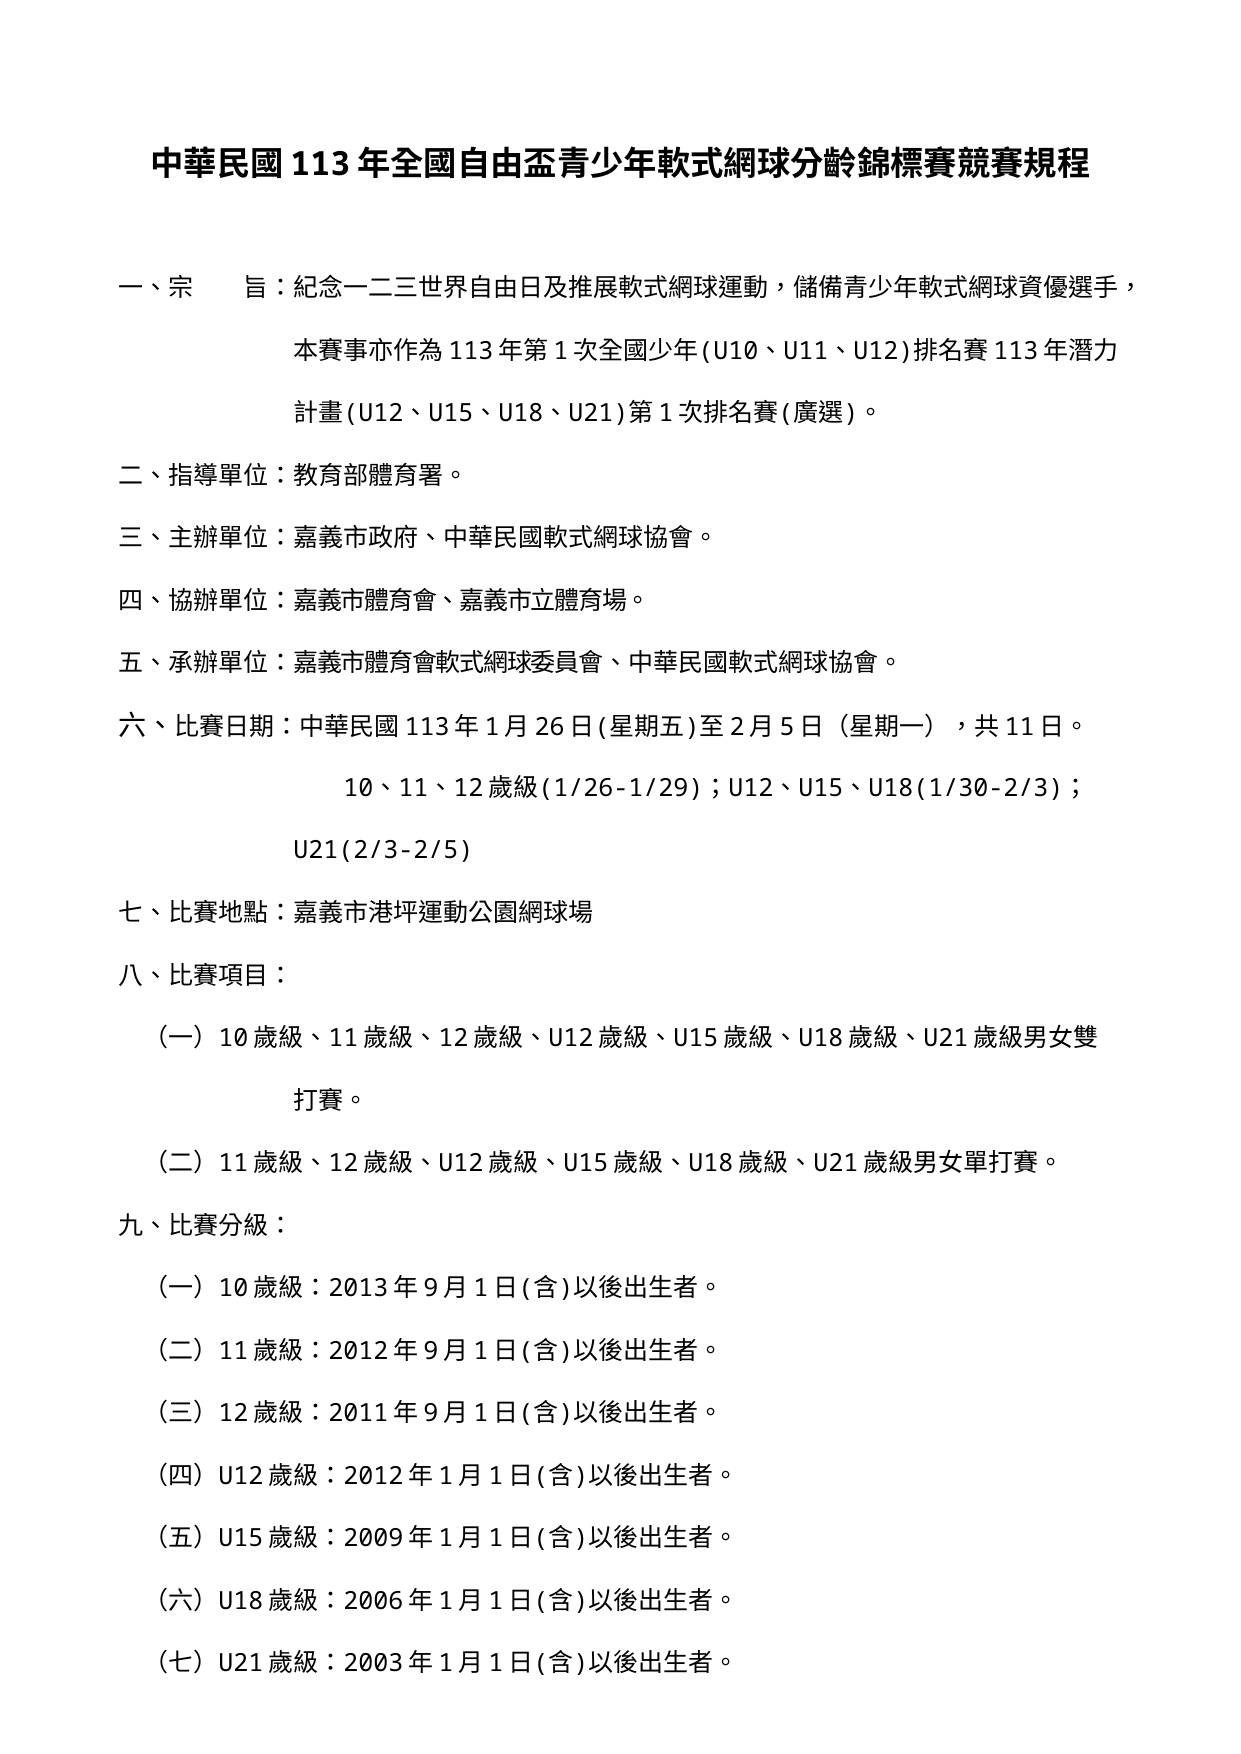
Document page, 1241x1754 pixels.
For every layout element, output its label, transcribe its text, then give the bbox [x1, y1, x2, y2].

text 二、指導單位：教育部體育署。 [118, 432, 1122, 494]
text （一）10歲級、11歲級、12歲級、U12歲級、U15歲級、U18歲級、U21歲級男女雙打賽。 [118, 994, 1122, 1119]
text （三）12歲級：2011年9月1日(含)以後出生者。 [118, 1369, 1122, 1432]
text （一）10歲級：2013年9月1日(含)以後出生者。 [118, 1244, 1122, 1307]
text 三、主辦單位：嘉義市政府、中華民國軟式網球協會。 [118, 494, 1122, 557]
text （七）U21歲級：2003年1月1日(含)以後出生者。 [118, 1619, 1122, 1682]
text 四、協辦單位：嘉義市體育會、嘉義市立體育場。 [118, 557, 1122, 619]
text 九、比賽分級： [118, 1182, 1122, 1244]
text （二）11歲級、12歲級、U12歲級、U15歲級、U18歲級、U21歲級男女單打賽。 [118, 1119, 1122, 1182]
text 一、宗 旨：紀念一二三世界自由日及推展軟式網球運動，儲備青少年軟式網球資優選手，本賽事亦作為113年第1次全國少年(U10、U11、U12)排名賽113年潛力計畫(U12、U15、U18、U21)第1次排名賽(廣選)。 [118, 244, 1122, 432]
text （五）U15歲級：2009年1月1日(含)以後出生者。 [118, 1494, 1122, 1557]
text 八、比賽項目： [118, 932, 1122, 994]
text （二）11歲級：2012年9月1日(含)以後出生者。 [118, 1307, 1122, 1369]
text （四）U12歲級：2012年1月1日(含)以後出生者。 [118, 1432, 1122, 1494]
text 六、比賽日期：中華民國113年1月26日(星期五)至2月5日（星期一），共11日。 [118, 682, 1122, 744]
text 10、11、12歲級(1/26-1/29)；U12、U15、U18(1/30-2/3)；U21(2/3-2/5) [118, 744, 1122, 869]
text 五、承辦單位：嘉義市體育會軟式網球委員會、中華民國軟式網球協會。 [118, 619, 1122, 682]
text （六）U18歲級：2006年1月1日(含)以後出生者。 [118, 1557, 1122, 1619]
text 七、比賽地點：嘉義市港坪運動公園網球場 [118, 869, 1122, 932]
text 中華民國113年全國自由盃青少年軟式網球分齡錦標賽競賽規程 [118, 119, 1122, 182]
